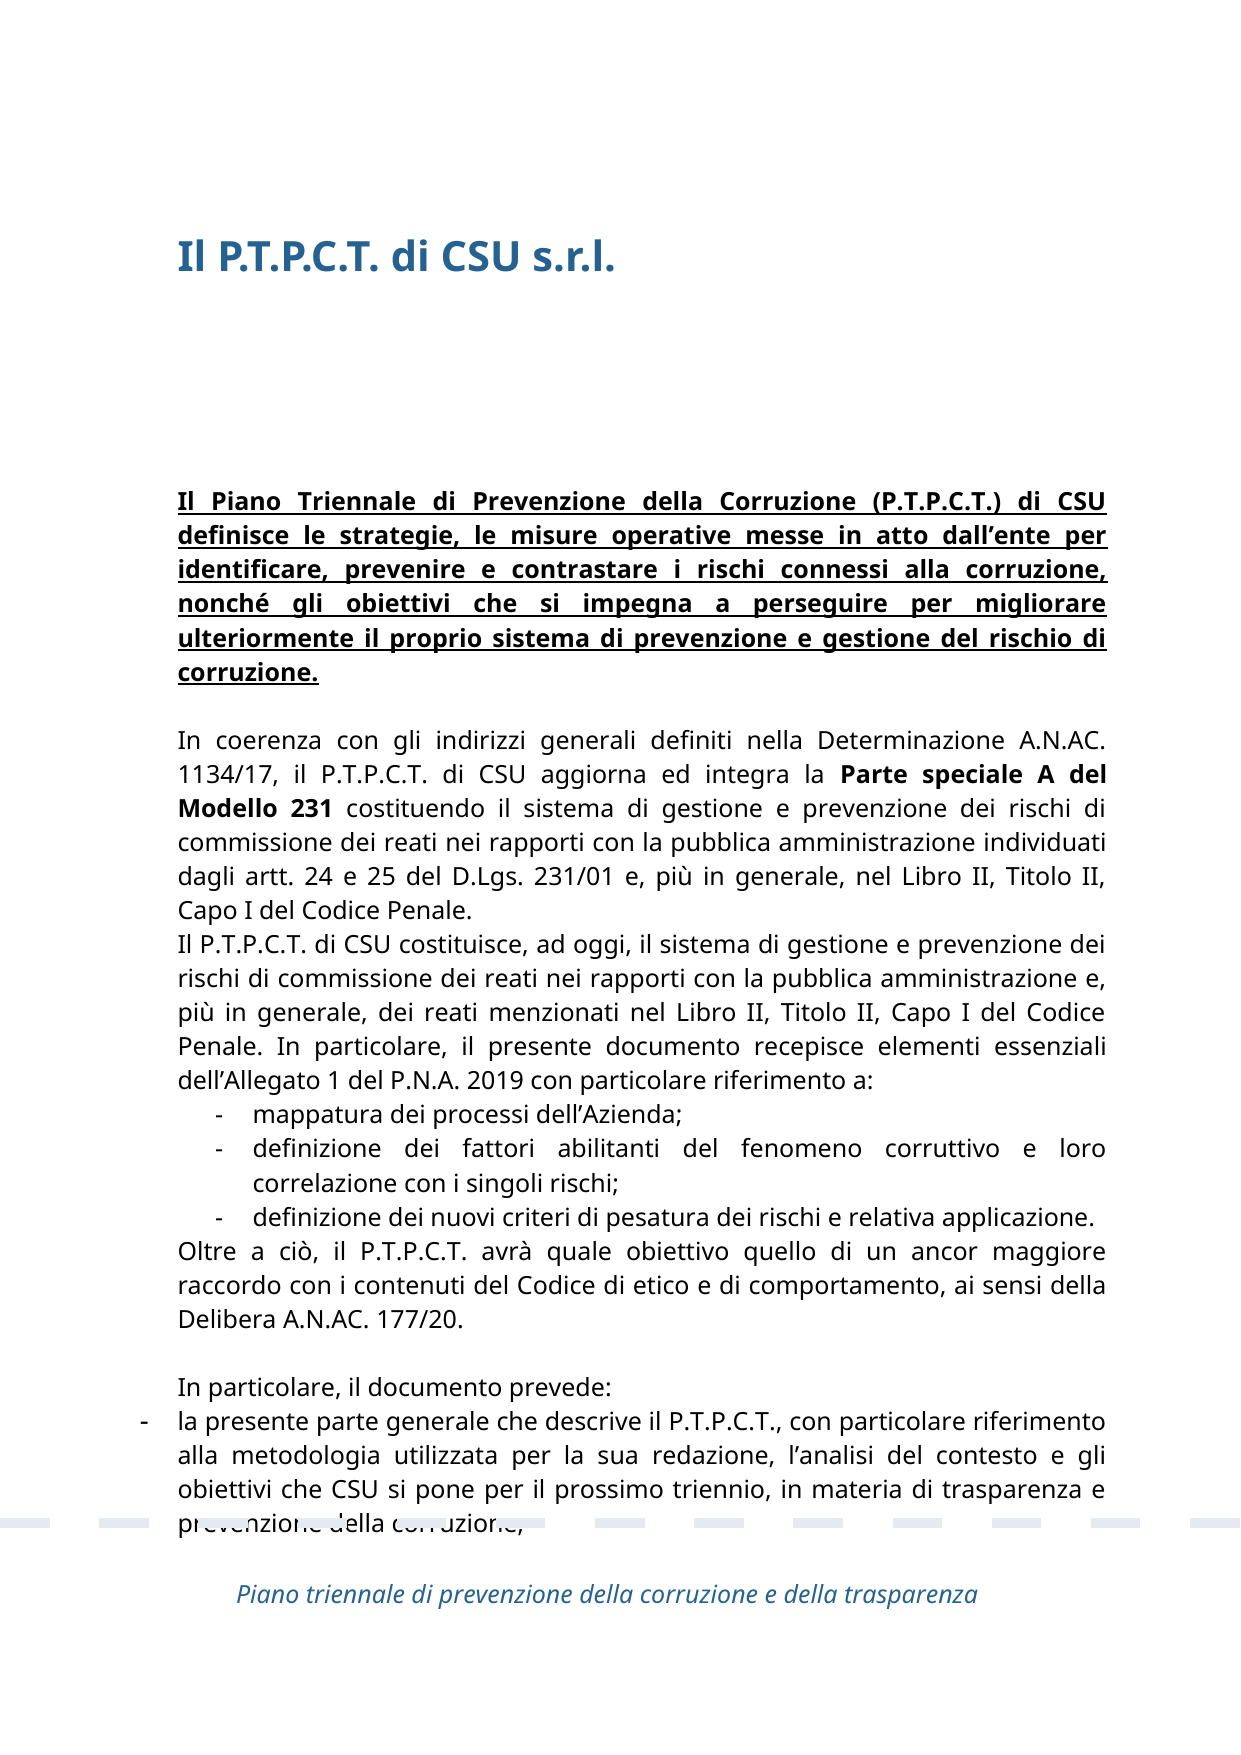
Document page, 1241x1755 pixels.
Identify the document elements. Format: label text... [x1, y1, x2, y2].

list definizione dei fattori abilitanti del fenomeno corruttivo e loro correlazione con i singoli rischi; [215, 1131, 1107, 1199]
list mappatura dei processi dell’Azienda; [215, 1097, 1107, 1131]
text definisce le strategie, le misure operative messe in atto dall’ente per [177, 514, 1107, 547]
subtitle Il P.T.P.C.T. di CSU s.r.l. [177, 227, 1107, 284]
text nonché gli obiettivi che si impegna a perseguire per migliorare [177, 582, 1107, 615]
text Il P.T.P.C.T. di CSU costituisce, ad oggi, il sistema di gestione e prevenzione dei rischi di commissione dei reati nei rapporti con la pubblica amministrazione e, più in generale, dei reati menzionati nel Libro II, Titolo II, Capo I del Codice Penale. In particolare, il presente documento recepisce elementi essenziali dell’Allegato 1 del P.N.A. 2019 con particolare riferimento a: [177, 927, 1107, 1097]
text corruzione. [177, 650, 1107, 688]
text Il Piano Triennale di Prevenzione della Corruzione (P.T.P.C.T.) di CSU [177, 484, 1107, 513]
text ulteriormente il proprio sistema di prevenzione e gestione del rischio di [177, 616, 1107, 649]
text In coerenza con gli indirizzi generali definiti nella Determinazione A.N.AC. 1134/17, il P.T.P.C.T. di CSU aggiorna ed integra la Parte speciale A del Modello 231 costituendo il sistema di gestione e prevenzione dei rischi di commissione dei reati nei rapporti con la pubblica amministrazione individuati dagli artt. 24 e 25 del D.Lgs. 231/01 e, più in generale, nel Libro II, Titolo II, Capo I del Codice Penale. [177, 722, 1107, 927]
text Oltre a ciò, il P.T.P.C.T. avrà quale obiettivo quello di un ancor maggiore raccordo con i contenuti del Codice di etico e di comportamento, ai sensi della Delibera A.N.AC. 177/20. [177, 1233, 1107, 1336]
list la presente parte generale che descrive il P.T.P.C.T., con particolare riferimento alla metodologia utilizzata per la sua redazione, l’analisi del contesto e gli obiettivi che CSU si pone per il prossimo triennio, in materia di trasparenza e prevenzione della corruzione; [140, 1404, 1107, 1540]
text In particolare, il documento prevede: [177, 1369, 1107, 1404]
text identificare, prevenire e contrastare i rischi connessi alla corruzione, [177, 548, 1107, 581]
list definizione dei nuovi criteri di pesatura dei rischi e relativa applicazione. [215, 1199, 1107, 1233]
